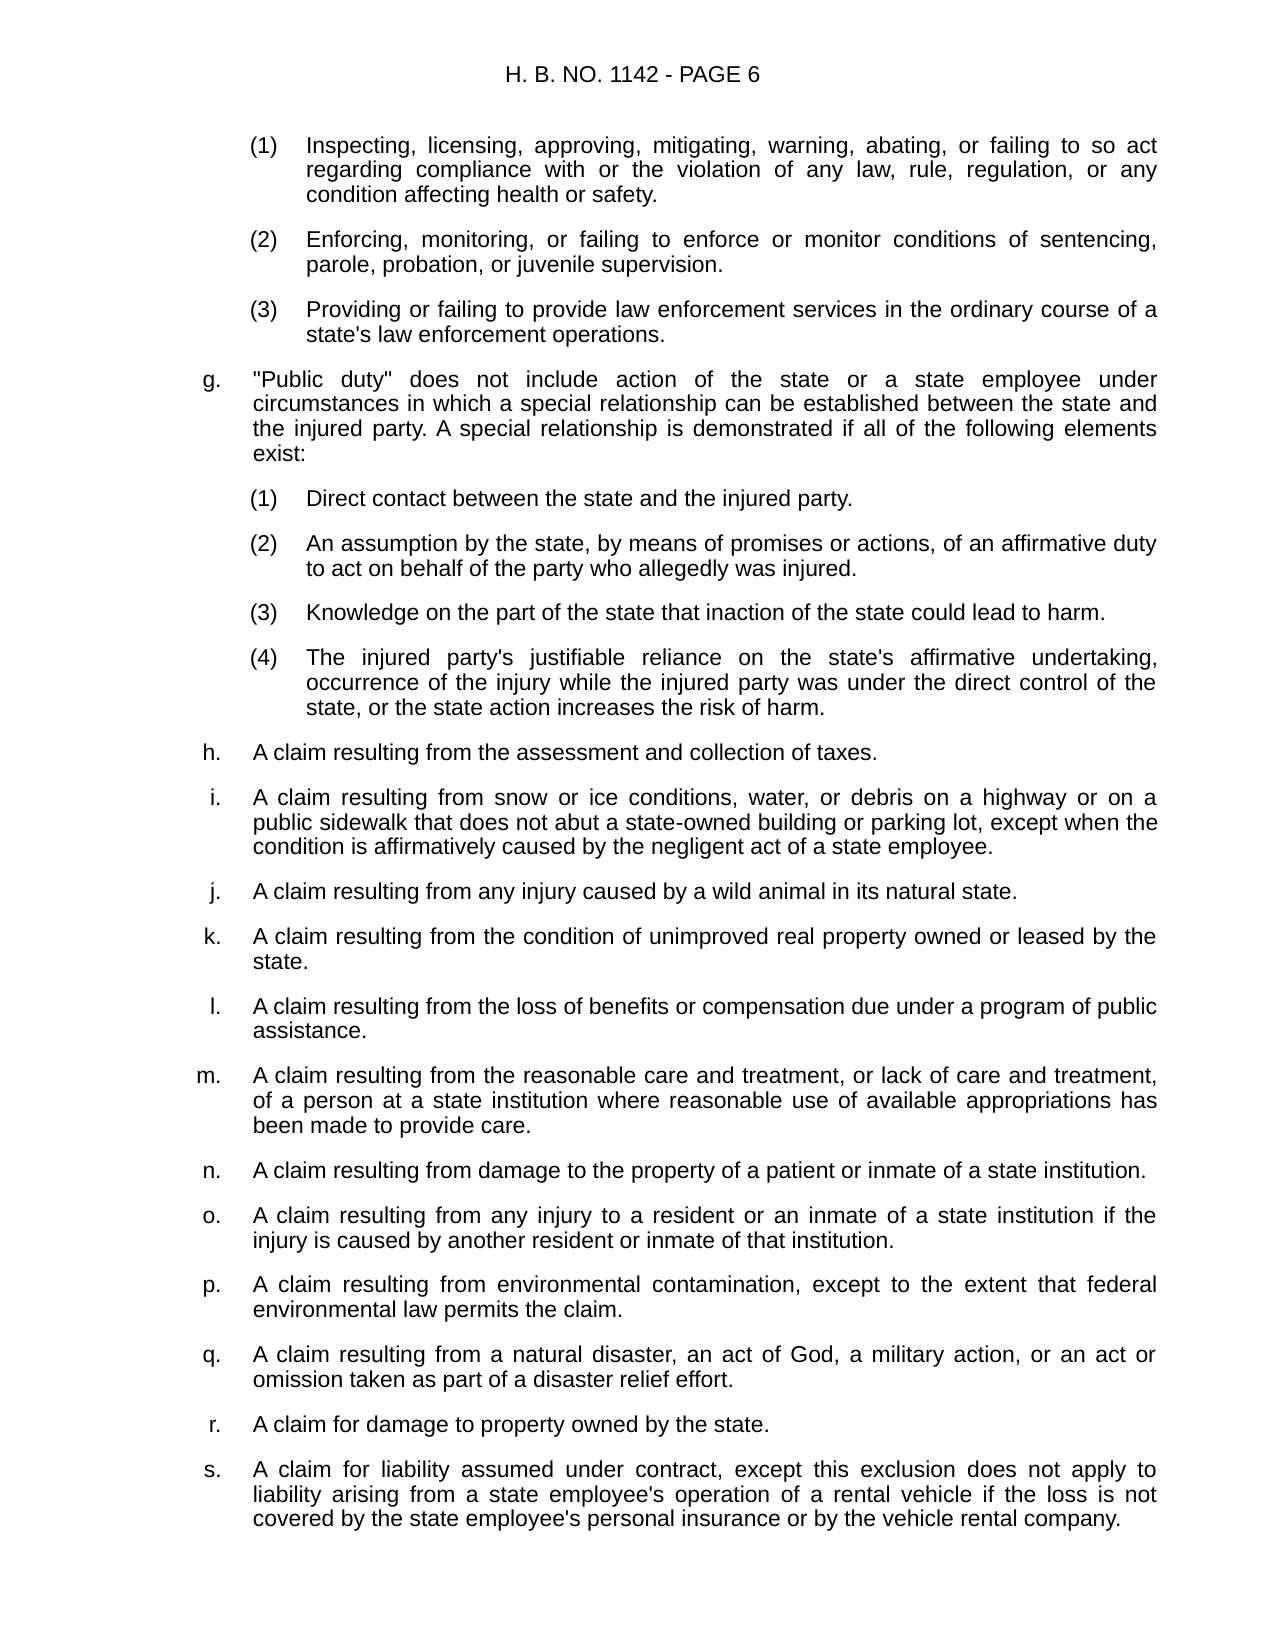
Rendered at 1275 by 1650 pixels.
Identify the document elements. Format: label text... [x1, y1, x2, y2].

text (3) Knowledge on the part of the state that inaction of the state could lead to harm. [106, 601, 1158, 626]
text (1) Inspecting, licensing, approving, mitigating, warning, abating, or failing to so act regarding compliance with or the violation of any law, rule, regulation, or any condition affecting health or safety. [106, 133, 1158, 208]
text (2) Enforcing, monitoring, or failing to enforce or monitor conditions of sentencing, parole, probation, or juvenile supervision. [106, 228, 1158, 277]
text o. A claim resulting from any injury to a resident or an inmate of a state institution if the injury is caused by another resident or inmate of that institution. [106, 1203, 1158, 1253]
text q. A claim resulting from a natural disaster, an act of God, a military action, or an act or omission taken as part of a disaster relief effort. [106, 1343, 1158, 1392]
text n. A claim resulting from damage to the property of a patient or inmate of a state institution. [106, 1158, 1158, 1183]
text l. A claim resulting from the loss of benefits or compensation due under a program of public assistance. [106, 994, 1158, 1044]
text r. A claim for damage to property owned by the state. [106, 1412, 1158, 1437]
text i. A claim resulting from snow or ice conditions, water, or debris on a highway or on a public sidewalk that does not abut a state‑owned building or parking lot, except when the condition is affirmatively caused by the negligent act of a state employee. [106, 785, 1158, 860]
text (4) The injured party's justifiable reliance on the state's affirmative undertaking, occurrence of the injury while the injured party was under the direct control of the state, or the state action increases the risk of harm. [106, 646, 1158, 720]
text (1) Direct contact between the state and the injured party. [106, 486, 1158, 511]
text j. A claim resulting from any injury caused by a wild animal in its natural state. [106, 880, 1158, 904]
text m. A claim resulting from the reasonable care and treatment, or lack of care and treatment, of a person at a state institution where reasonable use of available appropriations has been made to provide care. [106, 1064, 1158, 1138]
text k. A claim resulting from the condition of unimproved real property owned or leased by the state. [106, 925, 1158, 974]
text (3) Providing or failing to provide law enforcement services in the ordinary course of a state's law enforcement operations. [106, 297, 1158, 347]
text (2) An assumption by the state, by means of promises or actions, of an affirmative duty to act on behalf of the party who allegedly was injured. [106, 531, 1158, 581]
text s. A claim for liability assumed under contract, except this exclusion does not apply to liability arising from a state employee's operation of a rental vehicle if the loss is not covered by the state employee's personal insurance or by the vehicle rental company. [106, 1457, 1158, 1532]
text g. "Public duty" does not include action of the state or a state employee under circumstances in which a special relationship can be established between the state and the injured party. A special relationship is demonstrated if all of the following elements exist: [106, 367, 1158, 466]
text h. A claim resulting from the assessment and collection of taxes. [106, 740, 1158, 765]
text p. A claim resulting from environmental contamination, except to the extent that federal environmental law permits the claim. [106, 1273, 1158, 1323]
